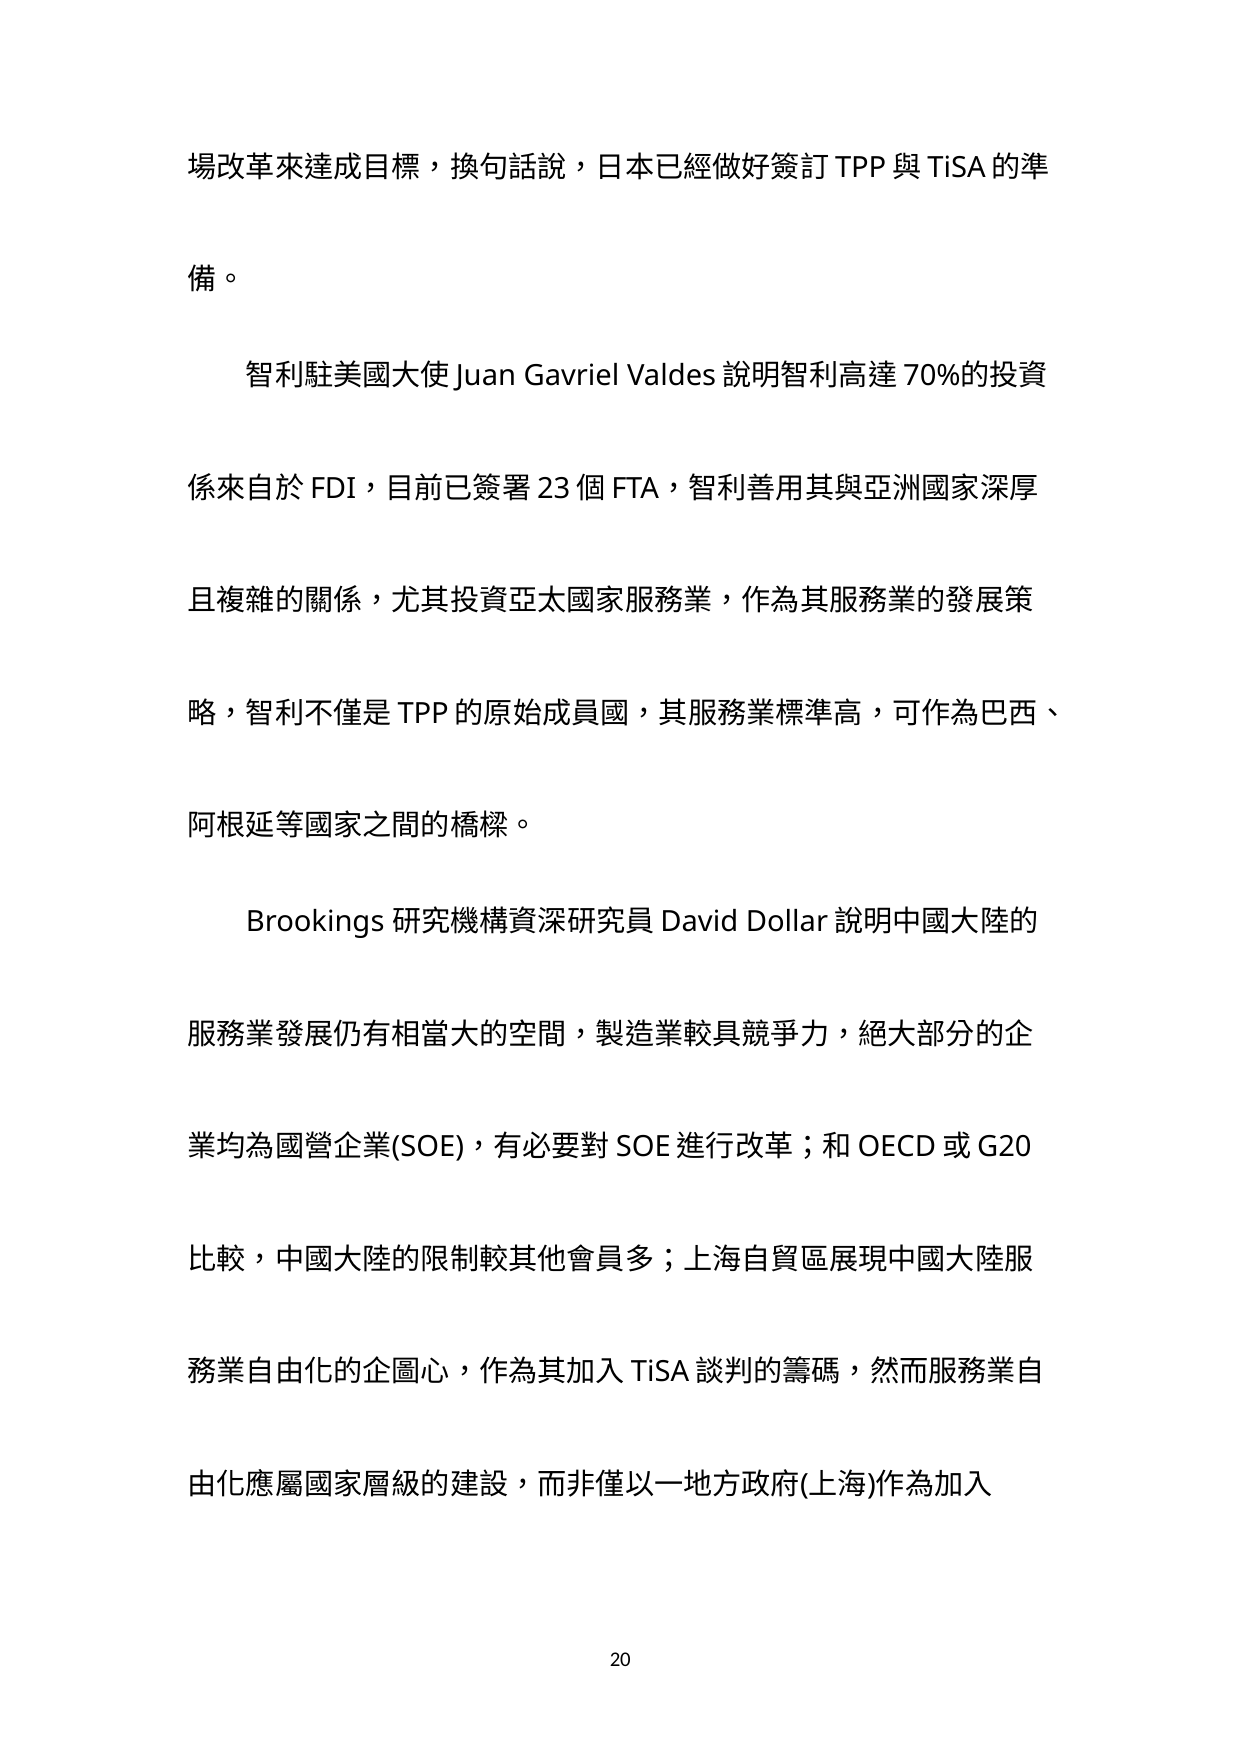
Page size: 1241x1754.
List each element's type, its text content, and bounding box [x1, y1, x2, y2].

text Brookings 研究機構資深研究員David Dollar說明中國大陸的服務業發展仍有相當大的空間，製造業較具競爭力，絕大部分的企業均為國營企業(SOE)，有必要對SOE進行改革；和OECD或G20比較，中國大陸的限制較其他會員多；上海自貿區展現中國大陸服務業自由化的企圖心，作為其加入TiSA談判的籌碼，然而服務業自由化應屬國家層級的建設，而非僅以一地方政府(上海)作為加入 [187, 882, 1053, 1519]
text 場改革來達成目標，換句話說，日本已經做好簽訂TPP與TiSA的準備。 [187, 127, 1053, 314]
text 智利駐美國大使Juan Gavriel Valdes說明智利高達70%的投資係來自於FDI，目前已簽署23個FTA，智利善用其與亞洲國家深厚且複雜的關係，尤其投資亞太國家服務業，作為其服務業的發展策略，智利不僅是TPP的原始成員國，其服務業標準高，可作為巴西、阿根延等國家之間的橋樑。 [187, 336, 1053, 861]
